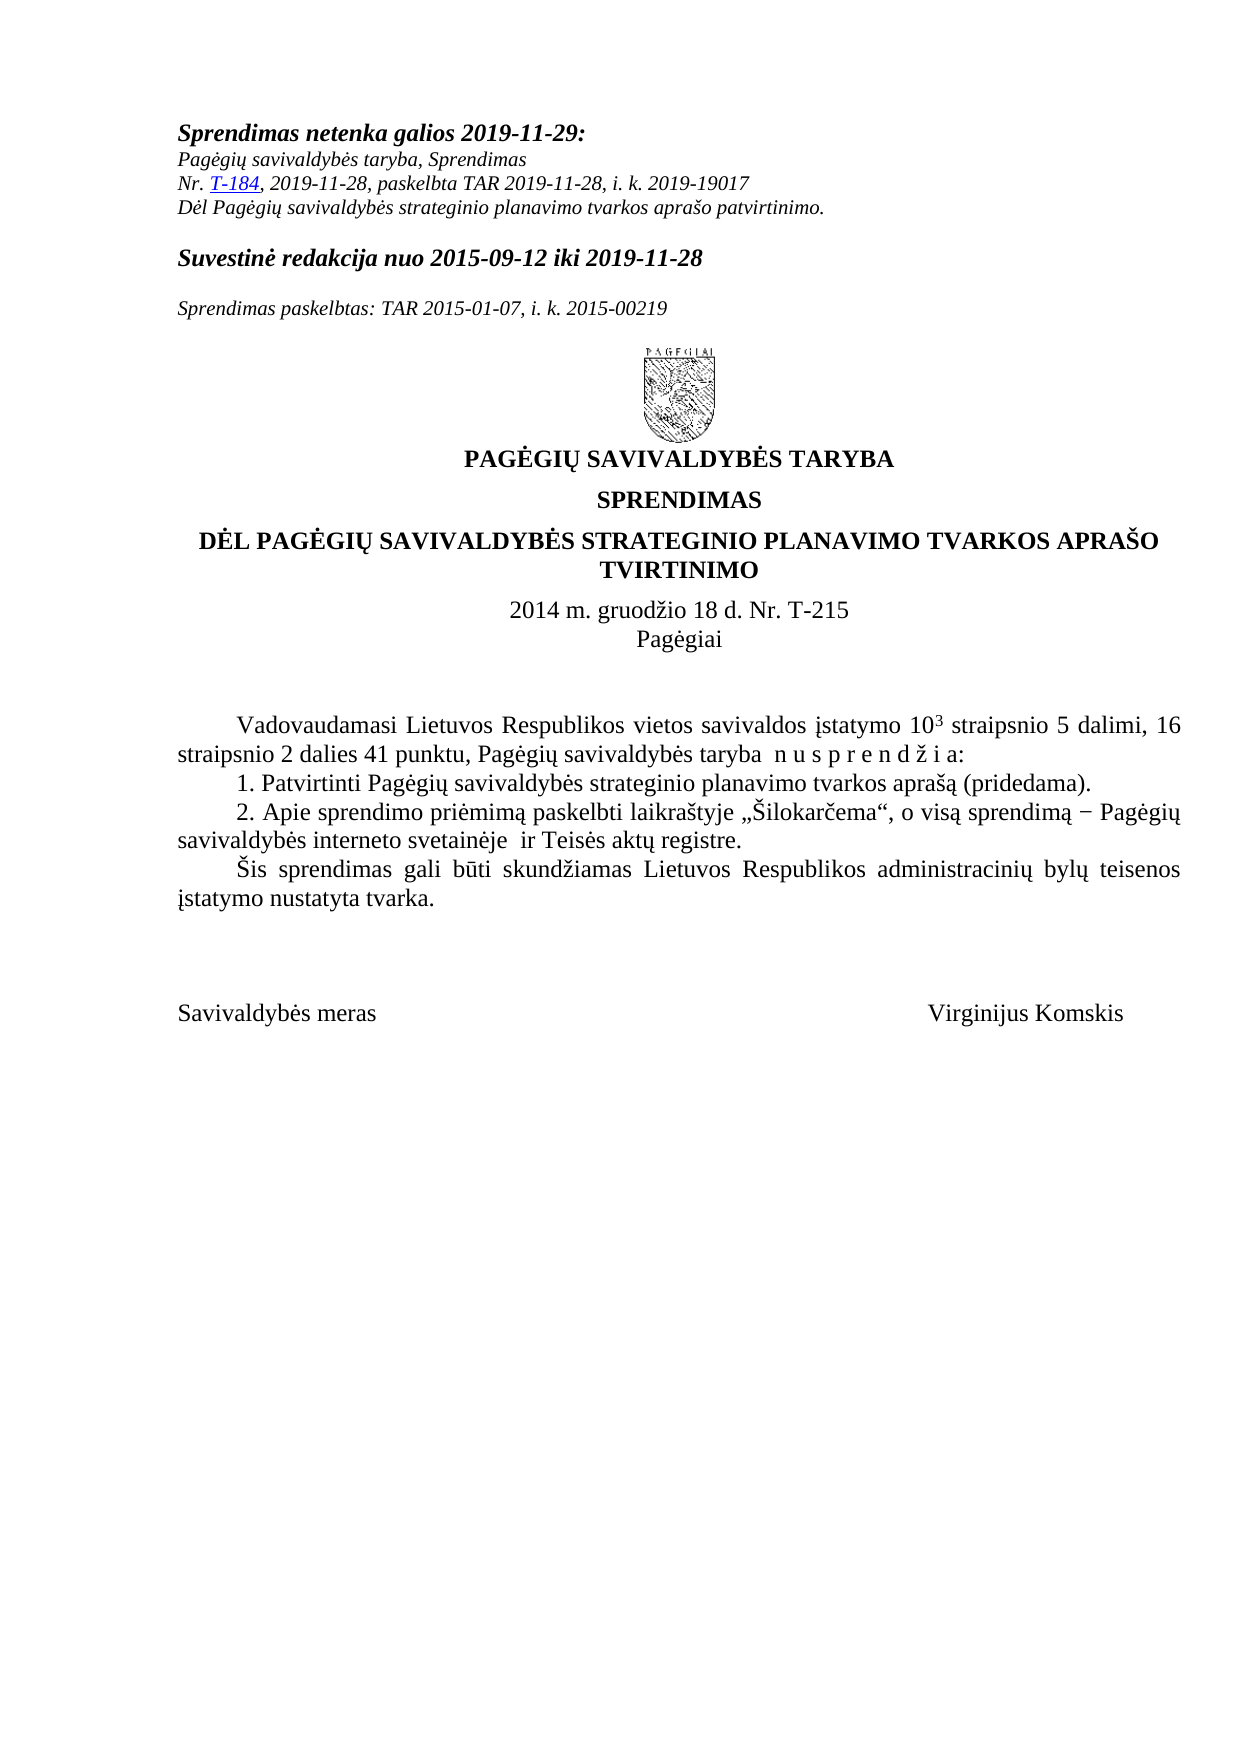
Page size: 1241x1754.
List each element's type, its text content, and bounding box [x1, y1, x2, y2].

text Sprendimas netenka galios 2019-11-29: [177, 118, 1181, 147]
text dėl pagėgių savivaldybės strateginio planavimo tvarkos aprašo tvirtinimo [177, 526, 1181, 583]
text Šis sprendimas gali būti skundžiamas Lietuvos Respublikos administracinių bylų teisenos įstatymo nustatyta tvarka. [177, 854, 1181, 912]
text Savivaldybės meras Virginijus Komskis [177, 998, 1181, 1027]
text Sprendimas paskelbtas: TAR 2015-01-07, i. k. 2015-00219 [177, 296, 1181, 320]
text 2. Apie sprendimo priėmimą paskelbti laikraštyje „Šilokarčema“, o visą sprendimą − Pagėgių savivaldybės interneto svetainėje ir Teisės aktų registre. [177, 797, 1181, 854]
text Nr. T-184, 2019-11-28, paskelbta TAR 2019-11-28, i. k. 2019-19017 [177, 171, 1181, 195]
text sprendimas [177, 485, 1181, 514]
text 2014 m. gruodžio 18 d. Nr. T-215 [177, 595, 1181, 624]
text Vadovaudamasi Lietuvos Respublikos vietos savivaldos įstatymo 103 straipsnio 5 dalimi, 16 straipsnio 2 dalies 41 punktu, Pagėgių savivaldybės taryba n u s p r e n d ž i a: [177, 710, 1181, 768]
text Pagėgių savivaldybės taryba, Sprendimas [177, 147, 1181, 171]
text Pagėgiai [177, 624, 1181, 653]
text Pagėgių savivaldybės taryba [177, 444, 1181, 473]
text 1. Patvirtinti Pagėgių savivaldybės strateginio planavimo tvarkos aprašą (pridedama). [177, 768, 1181, 797]
text Suvestinė redakcija nuo 2015-09-12 iki 2019-11-28 [177, 243, 1181, 272]
text Dėl Pagėgių savivaldybės strateginio planavimo tvarkos aprašo patvirtinimo. [177, 195, 1181, 219]
